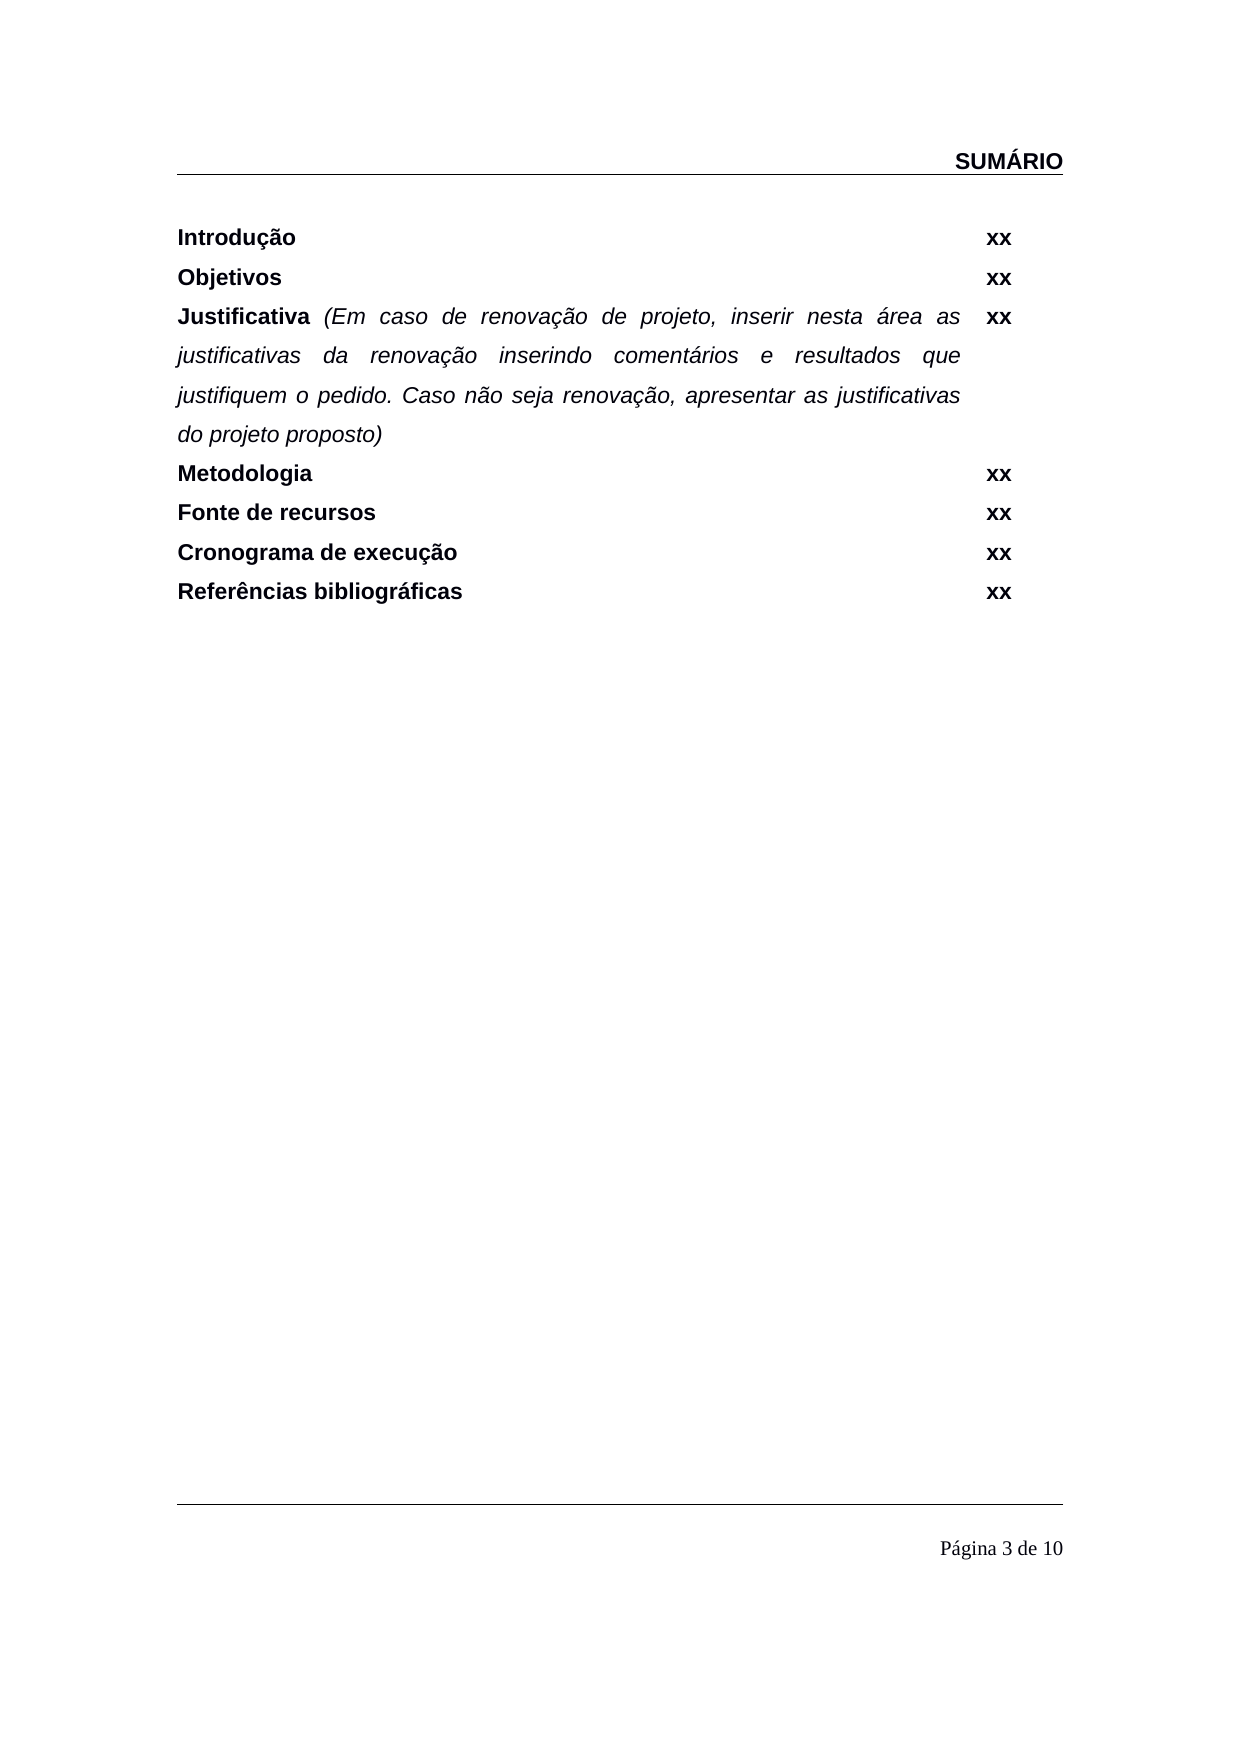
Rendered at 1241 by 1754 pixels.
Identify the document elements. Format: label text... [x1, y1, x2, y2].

table_cell Objetivos [166, 264, 975, 303]
table_header xx [975, 224, 1058, 263]
table_cell Metodologia [166, 460, 975, 499]
table_cell Fonte de recursos [166, 499, 975, 539]
table_cell xx [975, 499, 1058, 539]
table_cell Justificativa (Em caso de renovação de projeto, inserir nesta área as justificativas da renovação inserindo comentários e resultados que justifiquem o pedido. Caso não seja renovação, apresentar as justificativas do projeto proposto) [166, 303, 975, 460]
table_header Introdução [166, 224, 975, 263]
text SUMÁRIO [177, 148, 1063, 174]
table_cell xx [975, 264, 1058, 303]
table_cell Referências bibliográficas [166, 578, 975, 618]
table_cell xx [975, 578, 1058, 618]
table_cell xx [975, 460, 1058, 499]
table_cell Cronograma de execução [166, 539, 975, 578]
table_cell xx [975, 303, 1058, 460]
table_cell xx [975, 539, 1058, 578]
